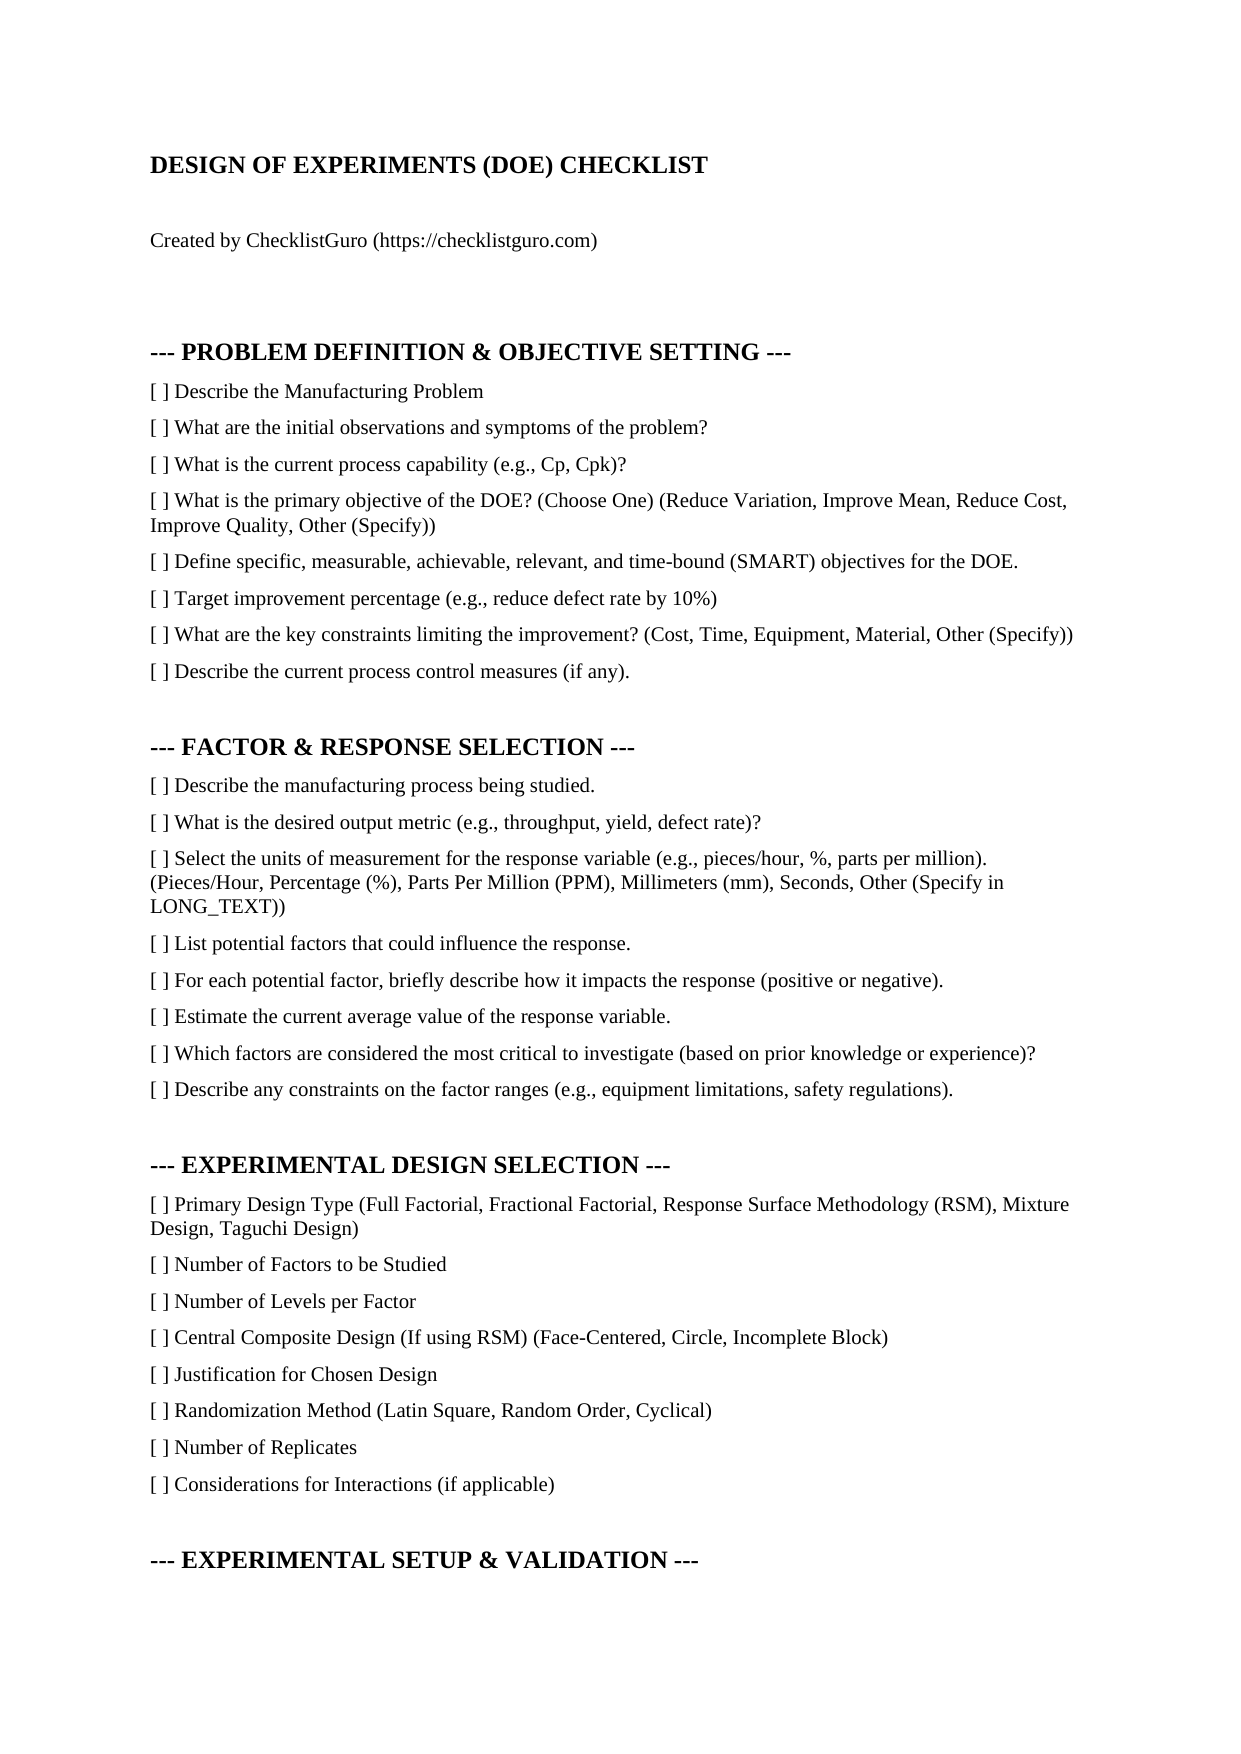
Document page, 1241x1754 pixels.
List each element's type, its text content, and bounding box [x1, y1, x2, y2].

text [ ] Number of Levels per Factor [150, 1289, 1090, 1313]
text [ ] What are the key constraints limiting the improvement? (Cost, Time, Equipment, Material, Other (Specify)) [150, 622, 1090, 646]
text [ ] Target improvement percentage (e.g., reduce defect rate by 10%) [150, 586, 1090, 610]
text [ ] What is the primary objective of the DOE? (Choose One) (Reduce Variation, Improve Mean, Reduce Cost, Improve Quality, Other (Specify)) [150, 488, 1090, 537]
text [ ] Considerations for Interactions (if applicable) [150, 1472, 1090, 1496]
text [ ] Which factors are considered the most critical to investigate (based on prior knowledge or experience)? [150, 1041, 1090, 1065]
text --- FACTOR & RESPONSE SELECTION --- [150, 732, 1090, 761]
text [ ] What is the desired output metric (e.g., throughput, yield, defect rate)? [150, 810, 1090, 834]
text [ ] Justification for Chosen Design [150, 1362, 1090, 1386]
text [ ] Primary Design Type (Full Factorial, Fractional Factorial, Response Surface Methodology (RSM), Mixture Design, Taguchi Design) [150, 1192, 1090, 1240]
text [ ] What is the current process capability (e.g., Cp, Cpk)? [150, 452, 1090, 476]
text [ ] Central Composite Design (If using RSM) (Face-Centered, Circle, Incomplete Block) [150, 1325, 1090, 1349]
text [ ] Define specific, measurable, achievable, relevant, and time-bound (SMART) objectives for the DOE. [150, 549, 1090, 573]
text [ ] Describe any constraints on the factor ranges (e.g., equipment limitations, safety regulations). [150, 1077, 1090, 1101]
text --- EXPERIMENTAL SETUP & VALIDATION --- [150, 1545, 1090, 1573]
text [ ] Describe the current process control measures (if any). [150, 659, 1090, 683]
text [ ] What are the initial observations and symptoms of the problem? [150, 415, 1090, 439]
text [ ] Estimate the current average value of the response variable. [150, 1004, 1090, 1028]
text [ ] Number of Factors to be Studied [150, 1252, 1090, 1276]
text Created by ChecklistGuro (https://checklistguro.com) [150, 228, 1090, 252]
text [ ] Randomization Method (Latin Square, Random Order, Cyclical) [150, 1398, 1090, 1422]
text DESIGN OF EXPERIMENTS (DOE) CHECKLIST [150, 150, 1090, 179]
text [ ] For each potential factor, briefly describe how it impacts the response (positive or negative). [150, 967, 1090, 992]
text [ ] Describe the Manufacturing Problem [150, 379, 1090, 403]
text [ ] List potential factors that could influence the response. [150, 931, 1090, 955]
text --- PROBLEM DEFINITION & OBJECTIVE SETTING --- [150, 337, 1090, 366]
text [ ] Describe the manufacturing process being studied. [150, 773, 1090, 797]
text [ ] Number of Replicates [150, 1435, 1090, 1459]
text --- EXPERIMENTAL DESIGN SELECTION --- [150, 1150, 1090, 1179]
text [ ] Select the units of measurement for the response variable (e.g., pieces/hour, %, parts per million). (Pieces/Hour, Percentage (%), Parts Per Million (PPM), Millimeters (mm), Seconds, Other (Specify in LONG_TEXT)) [150, 846, 1090, 918]
